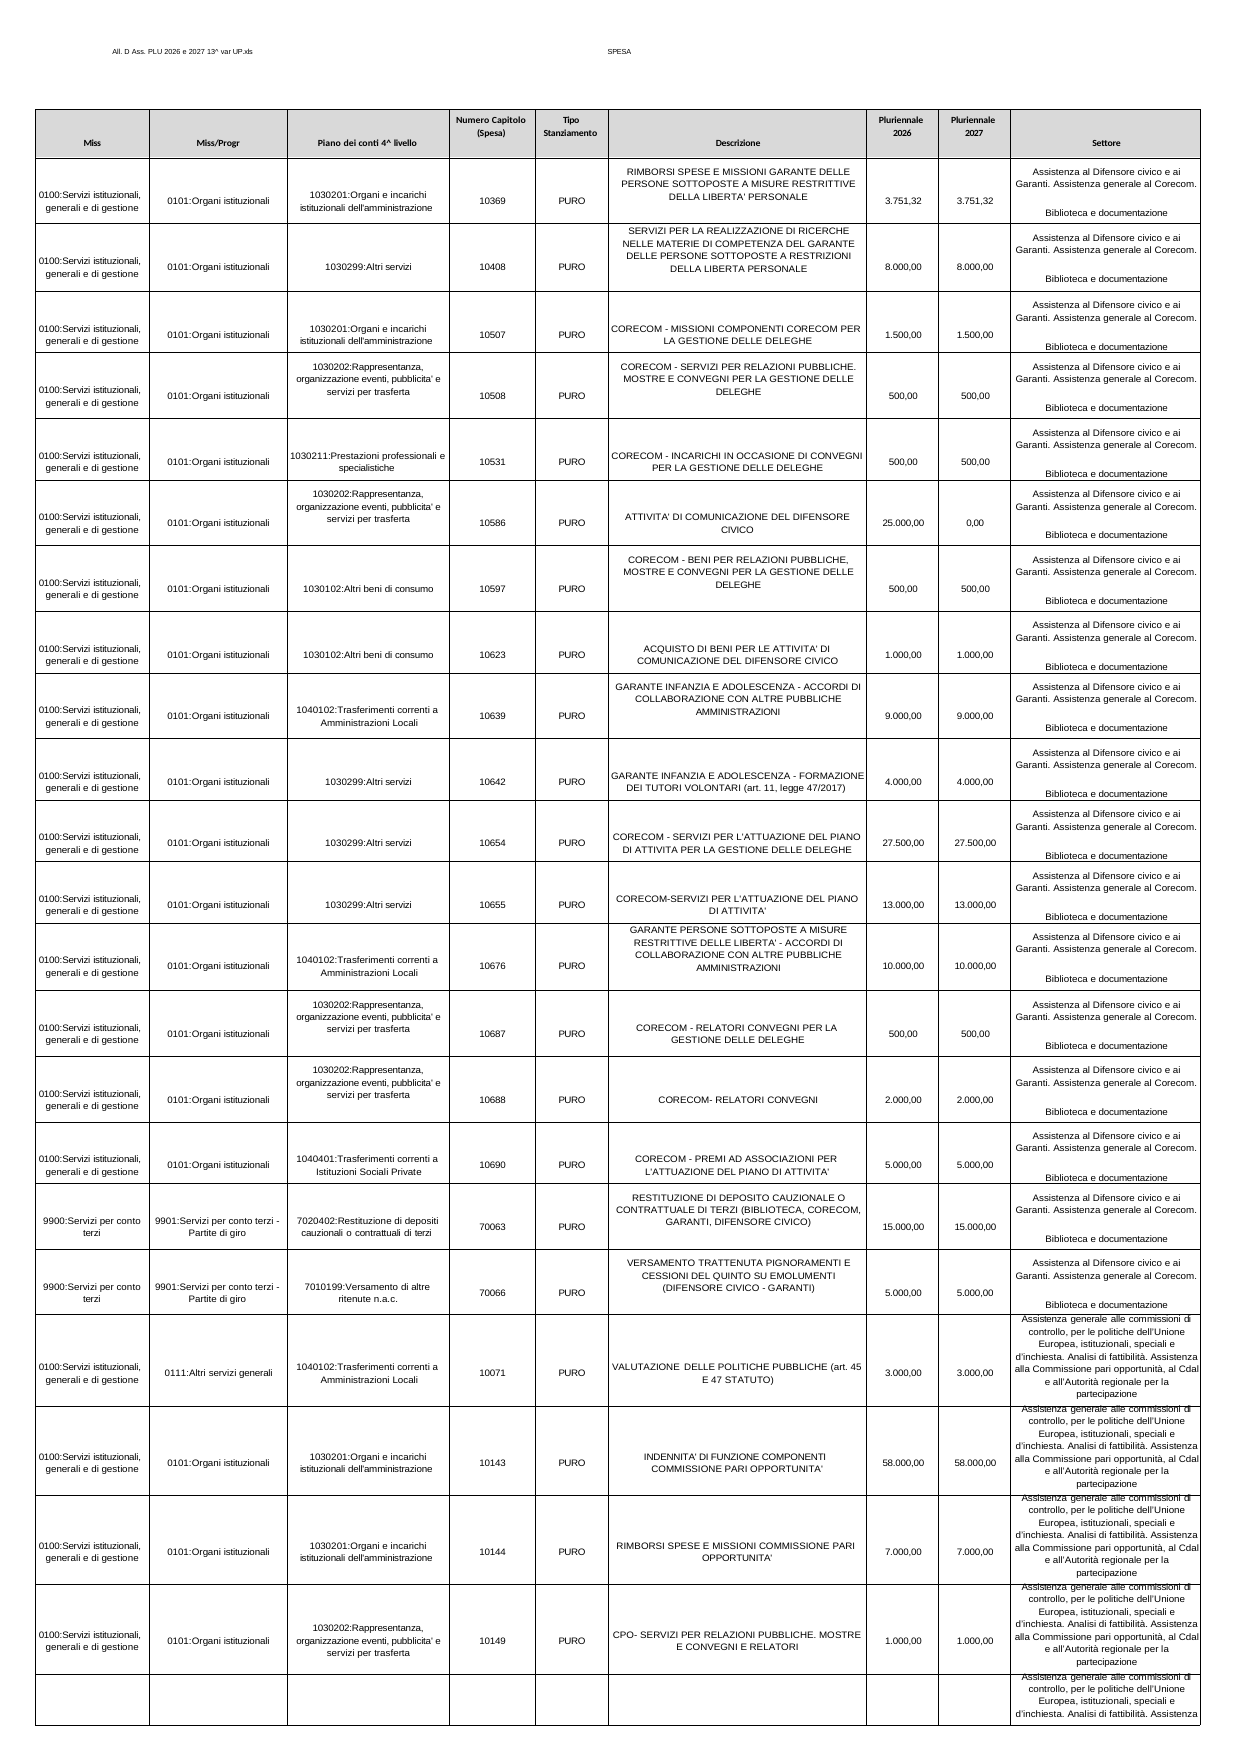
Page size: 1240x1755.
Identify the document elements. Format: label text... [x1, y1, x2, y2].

table_cell GARANTE INFANZIA E ADOLESCENZA - FORMAZIONE DEI TUTORI VOLONTARI (art. 11, legge 47/2017) [609, 739, 866, 799]
table_cell 0100:Servizi istituzionali, generali e di gestione [36, 292, 149, 352]
table_cell 27.500,00 [867, 801, 938, 861]
table_cell 0101:Organi istituzionali [150, 353, 287, 418]
table_cell 0100:Servizi istituzionali, generali e di gestione [36, 224, 149, 291]
table_cell CORECOM - INCARICHI IN OCCASIONE DI CONVEGNI PER LA GESTIONE DELLE DELEGHE [609, 419, 866, 479]
table_cell INDENNITA' DI FUNZIONE COMPONENTI COMMISSIONE PARI OPPORTUNITA' [609, 1407, 866, 1495]
table_cell PURO [536, 546, 608, 611]
table_cell PURO [536, 1315, 608, 1406]
table_cell 3.751,32 [939, 159, 1010, 223]
table_cell 0101:Organi istituzionali [150, 224, 287, 291]
table_cell Assistenza al Difensore civico e ai Garanti. Assistenza generale al Corecom. Biblioteca e documentazione [1011, 546, 1200, 611]
table_cell Assistenza al Difensore civico e ai Garanti. Assistenza generale al Corecom. Biblioteca e documentazione [1011, 481, 1200, 545]
table_cell PURO [536, 419, 608, 479]
table_cell PURO [536, 1057, 608, 1121]
table_cell 0101:Organi istituzionali [150, 612, 287, 672]
table_cell Assistenza al Difensore civico e ai Garanti. Assistenza generale al Corecom. Biblioteca e documentazione [1011, 159, 1200, 223]
table_cell 0100:Servizi istituzionali, generali e di gestione [36, 1585, 149, 1673]
table_cell 0101:Organi istituzionali [150, 481, 287, 545]
table_cell 1.000,00 [867, 612, 938, 672]
table_cell Assistenza al Difensore civico e ai Garanti. Assistenza generale al Corecom. Biblioteca e documentazione [1011, 991, 1200, 1056]
table_cell [939, 1675, 1010, 1724]
table_header Pluriennale 2027 [939, 110, 1010, 157]
table_cell PURO [536, 1407, 608, 1495]
table_cell 0101:Organi istituzionali [150, 674, 287, 738]
table_cell PURO [536, 1250, 608, 1314]
table_cell 10369 [450, 159, 535, 223]
table_cell 70066 [450, 1250, 535, 1314]
table_cell 500,00 [939, 353, 1010, 418]
table_cell 10586 [450, 481, 535, 545]
table_cell 9900:Servizi per conto terzi [36, 1184, 149, 1249]
table_cell 10508 [450, 353, 535, 418]
table_cell 1030202:Rappresentanza, organizzazione eventi, pubblicita' e servizi per trasferta [288, 353, 449, 418]
table_cell 10.000,00 [867, 924, 938, 990]
table_cell 15.000,00 [939, 1184, 1010, 1249]
table_cell Assistenza generale alle commissioni di controllo, per le politiche dell’Unione Europea, istituzionali, speciali e d’inchiesta. Analisi di fattibilità. Assistenza alla Commissione pari opportunità, al Cdal e all’Autorità regionale per la partecipazione [1011, 1585, 1200, 1673]
table_cell 1030201:Organi e incarichi istituzionali dell'amministrazione [288, 292, 449, 352]
table_cell 10144 [450, 1496, 535, 1584]
table_cell 0100:Servizi istituzionali, generali e di gestione [36, 159, 149, 223]
table_cell 0100:Servizi istituzionali, generali e di gestione [36, 419, 149, 479]
table_cell ATTIVITA' DI COMUNICAZIONE DEL DIFENSORE CIVICO [609, 481, 866, 545]
table_cell PURO [536, 862, 608, 922]
table_cell 7.000,00 [939, 1496, 1010, 1584]
table_cell VALUTAZIONE DELLE POLITICHE PUBBLICHE (art. 45 E 47 STATUTO) [609, 1315, 866, 1406]
table_cell 1030211:Prestazioni professionali e specialistiche [288, 419, 449, 479]
table_cell Assistenza generale alle commissioni di controllo, per le politiche dell’Unione Europea, istituzionali, speciali e d’inchiesta. Analisi di fattibilità. Assistenza alla Commissione pari opportunità, al Cdal e all’Autorità regionale per la partecipazione [1011, 1496, 1200, 1584]
table_cell 1040102:Trasferimenti correnti a Amministrazioni Locali [288, 674, 449, 738]
table_cell 0100:Servizi istituzionali, generali e di gestione [36, 862, 149, 922]
table_cell RESTITUZIONE DI DEPOSITO CAUZIONALE O CONTRATTUALE DI TERZI (BIBLIOTECA, CORECOM, GARANTI, DIFENSORE CIVICO) [609, 1184, 866, 1249]
table_cell CORECOM - MISSIONI COMPONENTI CORECOM PER LA GESTIONE DELLE DELEGHE [609, 292, 866, 352]
table_cell 0111:Altri servizi generali [150, 1315, 287, 1406]
table_cell CPO- SERVIZI PER RELAZIONI PUBBLICHE. MOSTRE E CONVEGNI E RELATORI [609, 1585, 866, 1673]
table_cell Assistenza generale alle commissioni di controllo, per le politiche dell’Unione Europea, istituzionali, speciali e d’inchiesta. Analisi di fattibilità. Assistenza [1011, 1675, 1200, 1724]
table_cell 1030299:Altri servizi [288, 739, 449, 799]
table_cell Assistenza al Difensore civico e ai Garanti. Assistenza generale al Corecom. Biblioteca e documentazione [1011, 353, 1200, 418]
table_cell 500,00 [939, 991, 1010, 1056]
table_cell 1030202:Rappresentanza, organizzazione eventi, pubblicita' e servizi per trasferta [288, 1057, 449, 1121]
table_cell 7020402:Restituzione di depositi cauzionali o contrattuali di terzi [288, 1184, 449, 1249]
table_cell 0101:Organi istituzionali [150, 924, 287, 990]
table_cell 1.000,00 [939, 612, 1010, 672]
table_cell 13.000,00 [939, 862, 1010, 922]
table_cell Assistenza al Difensore civico e ai Garanti. Assistenza generale al Corecom. Biblioteca e documentazione [1011, 924, 1200, 990]
table_cell 25.000,00 [867, 481, 938, 545]
table_cell 1030299:Altri servizi [288, 801, 449, 861]
table_cell 1030299:Altri servizi [288, 224, 449, 291]
table_cell PURO [536, 674, 608, 738]
table_cell 0101:Organi istituzionali [150, 739, 287, 799]
table_cell 0100:Servizi istituzionali, generali e di gestione [36, 801, 149, 861]
table_header Miss [36, 110, 149, 157]
table_cell 10623 [450, 612, 535, 672]
table_cell PURO [536, 353, 608, 418]
table_cell 1.000,00 [939, 1585, 1010, 1673]
table_cell 58.000,00 [867, 1407, 938, 1495]
table_cell PURO [536, 481, 608, 545]
table_cell 5.000,00 [867, 1250, 938, 1314]
table_cell 0101:Organi istituzionali [150, 419, 287, 479]
table_cell 0101:Organi istituzionali [150, 862, 287, 922]
table_cell 0100:Servizi istituzionali, generali e di gestione [36, 1407, 149, 1495]
table_cell Assistenza al Difensore civico e ai Garanti. Assistenza generale al Corecom. Biblioteca e documentazione [1011, 292, 1200, 352]
table_cell 7.000,00 [867, 1496, 938, 1584]
table_cell 10531 [450, 419, 535, 479]
table_cell 1040102:Trasferimenti correnti a Amministrazioni Locali [288, 924, 449, 990]
table_cell 3.000,00 [867, 1315, 938, 1406]
table_cell 0100:Servizi istituzionali, generali e di gestione [36, 1496, 149, 1584]
table_cell Assistenza generale alle commissioni di controllo, per le politiche dell’Unione Europea, istituzionali, speciali e d’inchiesta. Analisi di fattibilità. Assistenza alla Commissione pari opportunità, al Cdal e all’Autorità regionale per la partecipazione [1011, 1315, 1200, 1406]
table_header Pluriennale 2026 [867, 110, 938, 157]
table_cell 5.000,00 [939, 1250, 1010, 1314]
table_cell 58.000,00 [939, 1407, 1010, 1495]
table_cell 0100:Servizi istituzionali, generali e di gestione [36, 1315, 149, 1406]
table_cell Assistenza al Difensore civico e ai Garanti. Assistenza generale al Corecom. Biblioteca e documentazione [1011, 739, 1200, 799]
table_cell Assistenza al Difensore civico e ai Garanti. Assistenza generale al Corecom. Biblioteca e documentazione [1011, 1057, 1200, 1121]
table_cell 10149 [450, 1585, 535, 1673]
table_cell GARANTE INFANZIA E ADOLESCENZA - ACCORDI DI COLLABORAZIONE CON ALTRE PUBBLICHE AMMINISTRAZIONI [609, 674, 866, 738]
table_cell 0101:Organi istituzionali [150, 159, 287, 223]
table_cell 4.000,00 [939, 739, 1010, 799]
table_cell 1.500,00 [939, 292, 1010, 352]
table_cell 10071 [450, 1315, 535, 1406]
table_cell PURO [536, 1585, 608, 1673]
table_cell Assistenza al Difensore civico e ai Garanti. Assistenza generale al Corecom. Biblioteca e documentazione [1011, 612, 1200, 672]
table_cell 1030202:Rappresentanza, organizzazione eventi, pubblicita' e servizi per trasferta [288, 481, 449, 545]
table_cell 1030201:Organi e incarichi istituzionali dell'amministrazione [288, 1407, 449, 1495]
table_cell 9901:Servizi per conto terzi - Partite di giro [150, 1184, 287, 1249]
table_cell 0100:Servizi istituzionali, generali e di gestione [36, 1123, 149, 1183]
table_cell 10688 [450, 1057, 535, 1121]
table_cell 8.000,00 [867, 224, 938, 291]
table_cell 10676 [450, 924, 535, 990]
table_cell 500,00 [867, 353, 938, 418]
table_cell 1030102:Altri beni di consumo [288, 612, 449, 672]
table_cell Assistenza al Difensore civico e ai Garanti. Assistenza generale al Corecom. Biblioteca e documentazione [1011, 1123, 1200, 1183]
table_cell CORECOM - RELATORI CONVEGNI PER LA GESTIONE DELLE DELEGHE [609, 991, 866, 1056]
table_cell 10639 [450, 674, 535, 738]
table_cell [536, 1675, 608, 1724]
table_cell SERVIZI PER LA REALIZZAZIONE DI RICERCHE NELLE MATERIE DI COMPETENZA DEL GARANTE DELLE PERSONE SOTTOPOSTE A RESTRIZIONI DELLA LIBERTA PERSONALE [609, 224, 866, 291]
table_cell 0100:Servizi istituzionali, generali e di gestione [36, 546, 149, 611]
table_cell 1030102:Altri beni di consumo [288, 546, 449, 611]
table_cell Assistenza al Difensore civico e ai Garanti. Assistenza generale al Corecom. Biblioteca e documentazione [1011, 1184, 1200, 1249]
table_cell 500,00 [867, 991, 938, 1056]
table_cell 10597 [450, 546, 535, 611]
table_cell CORECOM-SERVIZI PER L'ATTUAZIONE DEL PIANO DI ATTIVITA' [609, 862, 866, 922]
table_cell [288, 1675, 449, 1724]
table_cell 0101:Organi istituzionali [150, 546, 287, 611]
table_cell 1.000,00 [867, 1585, 938, 1673]
table_cell 0101:Organi istituzionali [150, 1123, 287, 1183]
table_cell 2.000,00 [939, 1057, 1010, 1121]
table_cell 500,00 [939, 546, 1010, 611]
table_cell 5.000,00 [867, 1123, 938, 1183]
table_cell 0100:Servizi istituzionali, generali e di gestione [36, 924, 149, 990]
table_cell 1030201:Organi e incarichi istituzionali dell'amministrazione [288, 159, 449, 223]
table_cell PURO [536, 801, 608, 861]
table_cell RIMBORSI SPESE E MISSIONI GARANTE DELLE PERSONE SOTTOPOSTE A MISURE RESTRITTIVE DELLA LIBERTA' PERSONALE [609, 159, 866, 223]
table_cell 10.000,00 [939, 924, 1010, 990]
table_cell Assistenza al Difensore civico e ai Garanti. Assistenza generale al Corecom. Biblioteca e documentazione [1011, 674, 1200, 738]
table_cell GARANTE PERSONE SOTTOPOSTE A MISURE RESTRITTIVE DELLE LIBERTA' - ACCORDI DI COLLABORAZIONE CON ALTRE PUBBLICHE AMMINISTRAZIONI [609, 924, 866, 990]
table_cell PURO [536, 159, 608, 223]
table_cell 1040102:Trasferimenti correnti a Amministrazioni Locali [288, 1315, 449, 1406]
table_header Miss/Progr [150, 110, 287, 157]
table_cell 1030201:Organi e incarichi istituzionali dell'amministrazione [288, 1496, 449, 1584]
table_cell Assistenza al Difensore civico e ai Garanti. Assistenza generale al Corecom. Biblioteca e documentazione [1011, 419, 1200, 479]
table_cell ACQUISTO DI BENI PER LE ATTIVITA' DI COMUNICAZIONE DEL DIFENSORE CIVICO [609, 612, 866, 672]
table_cell 1030202:Rappresentanza, organizzazione eventi, pubblicita' e servizi per trasferta [288, 1585, 449, 1673]
table_header Descrizione [609, 110, 866, 157]
table_header Settore [1011, 110, 1200, 157]
table_cell 1040401:Trasferimenti correnti a Istituzioni Sociali Private [288, 1123, 449, 1183]
table_cell 10642 [450, 739, 535, 799]
table_cell 70063 [450, 1184, 535, 1249]
table_cell PURO [536, 924, 608, 990]
table_cell 9.000,00 [867, 674, 938, 738]
table_cell Assistenza al Difensore civico e ai Garanti. Assistenza generale al Corecom. Biblioteca e documentazione [1011, 801, 1200, 861]
table_cell 13.000,00 [867, 862, 938, 922]
table_cell PURO [536, 1123, 608, 1183]
table_cell PURO [536, 292, 608, 352]
table_cell Assistenza al Difensore civico e ai Garanti. Assistenza generale al Corecom. Biblioteca e documentazione [1011, 862, 1200, 922]
table_cell 10507 [450, 292, 535, 352]
table_cell 0101:Organi istituzionali [150, 292, 287, 352]
table_cell 0101:Organi istituzionali [150, 1496, 287, 1584]
table_cell PURO [536, 739, 608, 799]
table_cell CORECOM- RELATORI CONVEGNI [609, 1057, 866, 1121]
table_cell 0,00 [939, 481, 1010, 545]
table_cell 0100:Servizi istituzionali, generali e di gestione [36, 739, 149, 799]
table_cell PURO [536, 224, 608, 291]
table_header Piano dei conti 4^ livello [288, 110, 449, 157]
table_cell Assistenza al Difensore civico e ai Garanti. Assistenza generale al Corecom. Biblioteca e documentazione [1011, 1250, 1200, 1314]
table_cell 10654 [450, 801, 535, 861]
table_cell 0100:Servizi istituzionali, generali e di gestione [36, 1057, 149, 1121]
table_cell CORECOM - PREMI AD ASSOCIAZIONI PER L'ATTUAZIONE DEL PIANO DI ATTIVITA' [609, 1123, 866, 1183]
table_cell 500,00 [867, 419, 938, 479]
table_cell [609, 1675, 866, 1724]
table_cell Assistenza al Difensore civico e ai Garanti. Assistenza generale al Corecom. Biblioteca e documentazione [1011, 224, 1200, 291]
table_cell CORECOM - BENI PER RELAZIONI PUBBLICHE, MOSTRE E CONVEGNI PER LA GESTIONE DELLE DELEGHE [609, 546, 866, 611]
table_header Tipo Stanziamento [536, 110, 608, 157]
table_cell 3.000,00 [939, 1315, 1010, 1406]
table_cell 9901:Servizi per conto terzi - Partite di giro [150, 1250, 287, 1314]
table_cell 10655 [450, 862, 535, 922]
table_cell 0100:Servizi istituzionali, generali e di gestione [36, 612, 149, 672]
table_cell [36, 1675, 149, 1724]
table_cell 8.000,00 [939, 224, 1010, 291]
table_cell PURO [536, 1496, 608, 1584]
table_cell 1030202:Rappresentanza, organizzazione eventi, pubblicita' e servizi per trasferta [288, 991, 449, 1056]
table_cell 0101:Organi istituzionali [150, 1057, 287, 1121]
table_cell [450, 1675, 535, 1724]
table_cell [150, 1675, 287, 1724]
table_cell CORECOM - SERVIZI PER L'ATTUAZIONE DEL PIANO DI ATTIVITA PER LA GESTIONE DELLE DELEGHE [609, 801, 866, 861]
table_cell 10687 [450, 991, 535, 1056]
table_cell 1.500,00 [867, 292, 938, 352]
table_cell RIMBORSI SPESE E MISSIONI COMMISSIONE PARI OPPORTUNITA' [609, 1496, 866, 1584]
table_cell 9900:Servizi per conto terzi [36, 1250, 149, 1314]
table_cell PURO [536, 1184, 608, 1249]
table_cell PURO [536, 991, 608, 1056]
table_cell CORECOM - SERVIZI PER RELAZIONI PUBBLICHE. MOSTRE E CONVEGNI PER LA GESTIONE DELLE DELEGHE [609, 353, 866, 418]
table_cell 1030299:Altri servizi [288, 862, 449, 922]
table_cell 7010199:Versamento di altre ritenute n.a.c. [288, 1250, 449, 1314]
table_cell 10690 [450, 1123, 535, 1183]
table_cell 2.000,00 [867, 1057, 938, 1121]
table_cell 0100:Servizi istituzionali, generali e di gestione [36, 353, 149, 418]
table_cell 10143 [450, 1407, 535, 1495]
table_cell 0101:Organi istituzionali [150, 1585, 287, 1673]
table_cell 500,00 [939, 419, 1010, 479]
table_cell 0101:Organi istituzionali [150, 991, 287, 1056]
table_cell PURO [536, 612, 608, 672]
table_cell 0101:Organi istituzionali [150, 1407, 287, 1495]
table_cell 0100:Servizi istituzionali, generali e di gestione [36, 991, 149, 1056]
table_cell 4.000,00 [867, 739, 938, 799]
table_cell 5.000,00 [939, 1123, 1010, 1183]
table_cell Assistenza generale alle commissioni di controllo, per le politiche dell’Unione Europea, istituzionali, speciali e d’inchiesta. Analisi di fattibilità. Assistenza alla Commissione pari opportunità, al Cdal e all’Autorità regionale per la partecipazione [1011, 1407, 1200, 1495]
table_cell 0100:Servizi istituzionali, generali e di gestione [36, 481, 149, 545]
table_cell 10408 [450, 224, 535, 291]
table_cell 3.751,32 [867, 159, 938, 223]
table_cell 0101:Organi istituzionali [150, 801, 287, 861]
table_cell VERSAMENTO TRATTENUTA PIGNORAMENTI E CESSIONI DEL QUINTO SU EMOLUMENTI (DIFENSORE CIVICO - GARANTI) [609, 1250, 866, 1314]
table_cell 500,00 [867, 546, 938, 611]
table_cell 0100:Servizi istituzionali, generali e di gestione [36, 674, 149, 738]
table_header Numero Capitolo (Spesa) [450, 110, 535, 157]
table_cell [867, 1675, 938, 1724]
table_cell 15.000,00 [867, 1184, 938, 1249]
table_cell 27.500,00 [939, 801, 1010, 861]
table_cell 9.000,00 [939, 674, 1010, 738]
